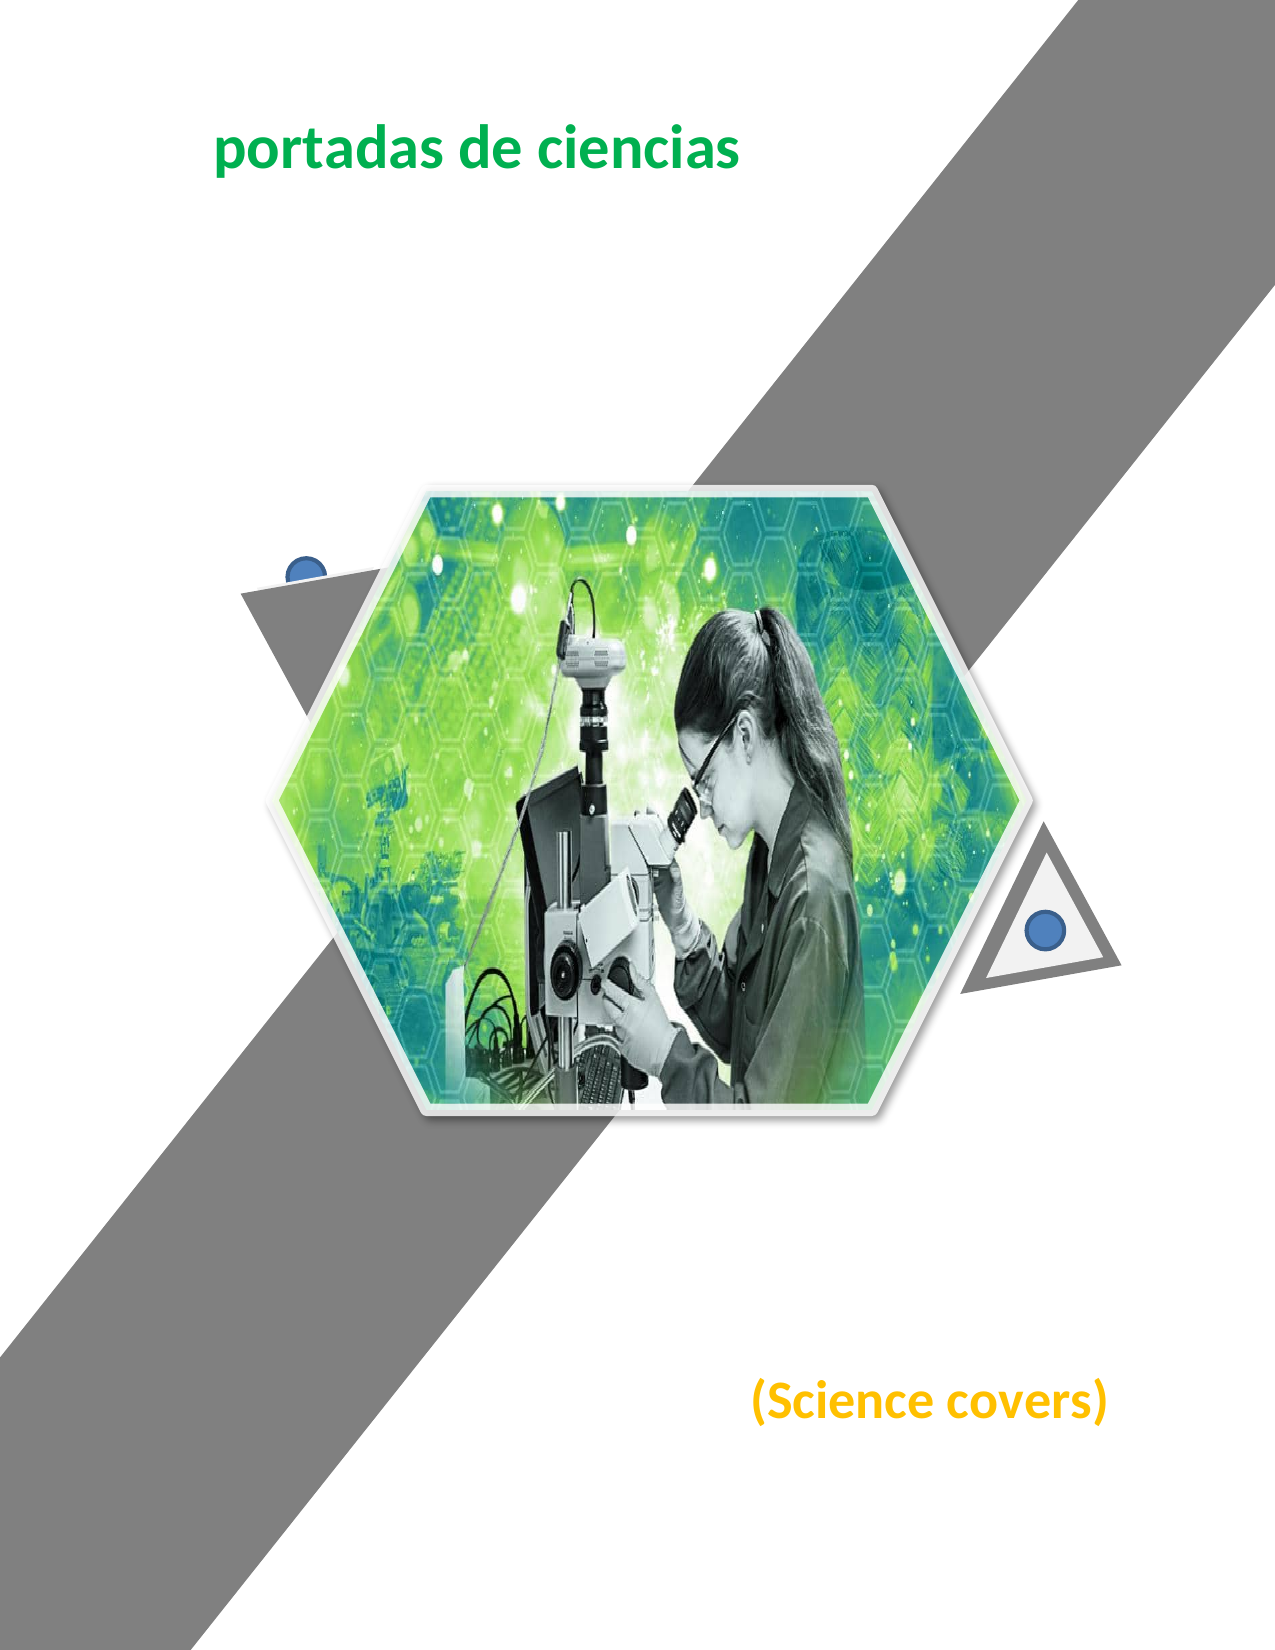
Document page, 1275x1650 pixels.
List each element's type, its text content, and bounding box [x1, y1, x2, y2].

text (Science covers) [675, 1366, 1125, 1432]
picture [280, 498, 1019, 1103]
subtitle portadas de ciencias [30, 108, 878, 184]
